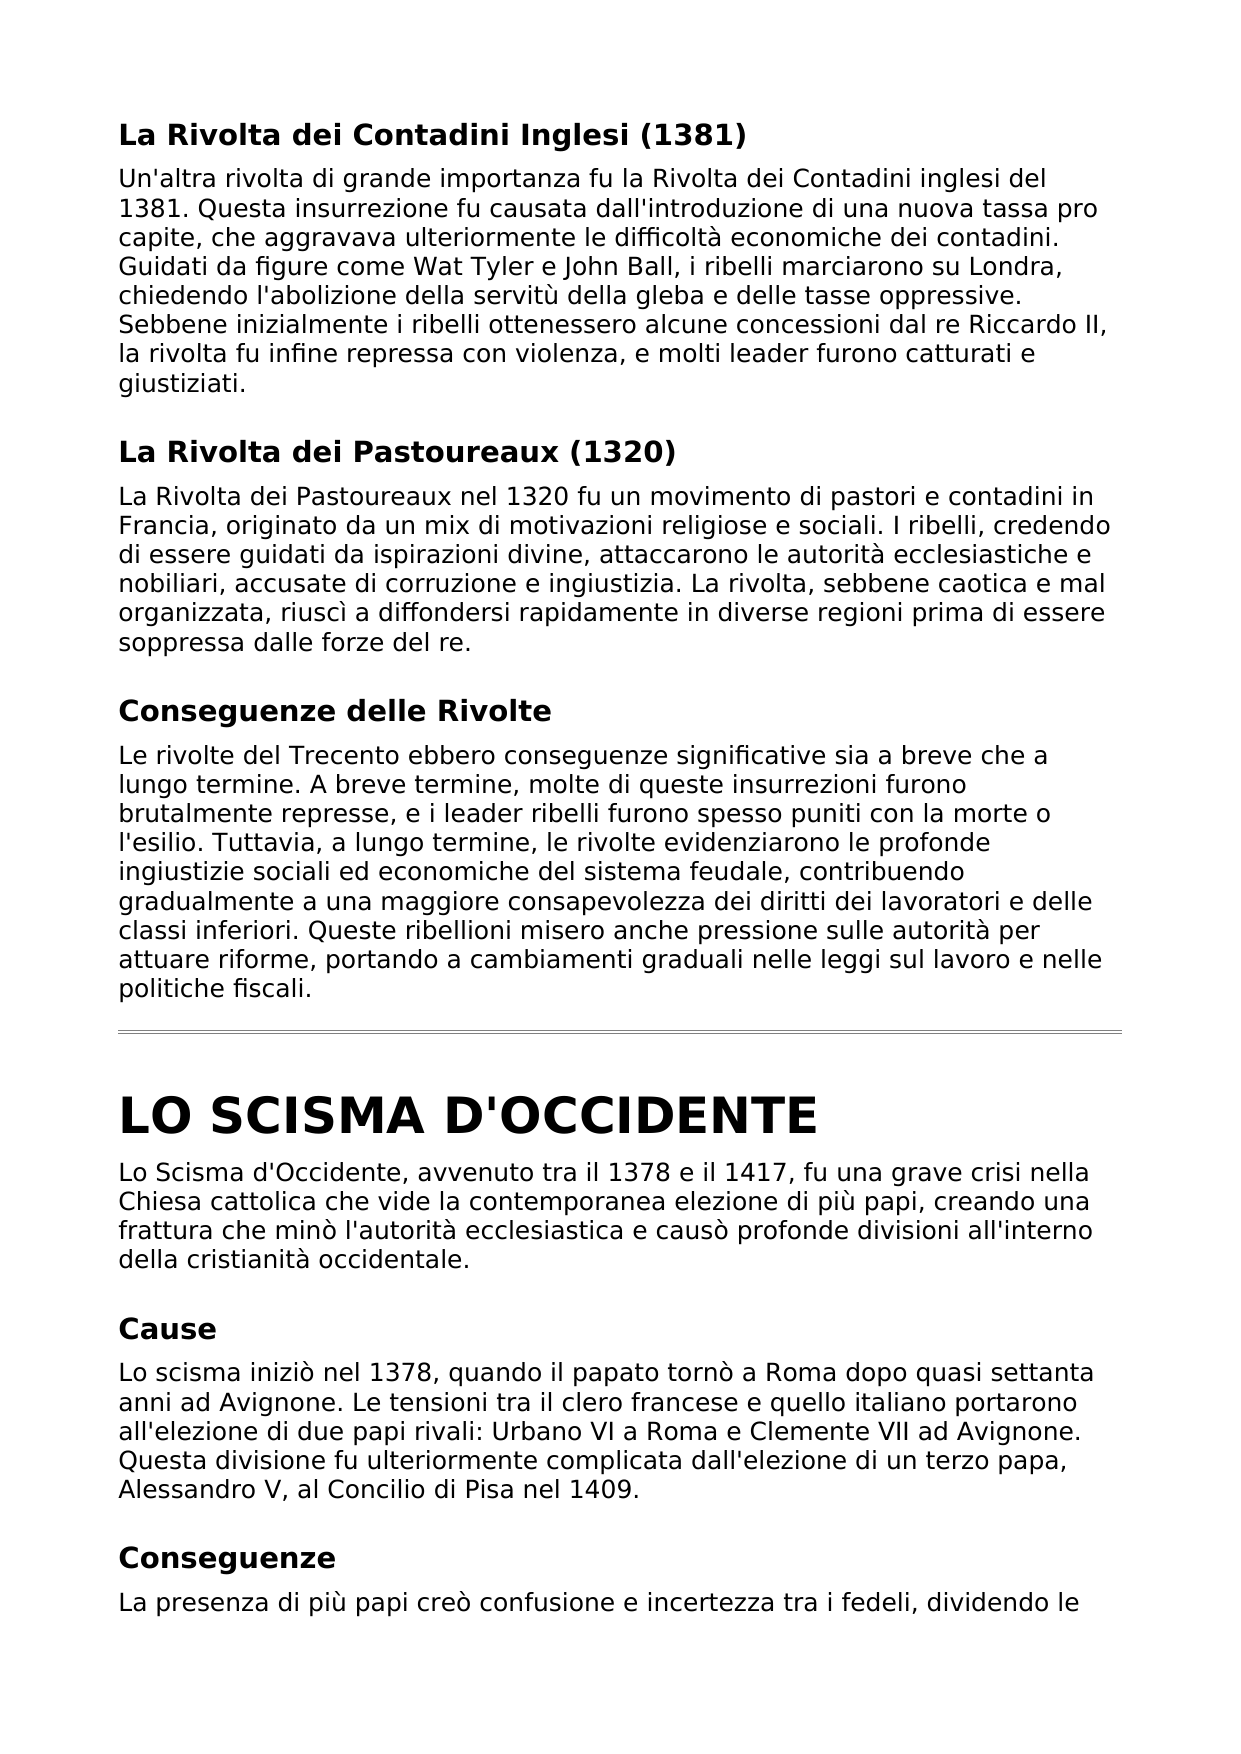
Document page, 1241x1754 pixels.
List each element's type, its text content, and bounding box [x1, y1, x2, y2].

text Le rivolte del Trecento ebbero conseguenze significative sia a breve che a lungo termine. A breve termine, molte di queste insurrezioni furono brutalmente represse, e i leader ribelli furono spesso puniti con la morte o l'esilio. Tuttavia, a lungo termine, le rivolte evidenziarono le profonde ingiustizie sociali ed economiche del sistema feudale, contribuendo gradualmente a una maggiore consapevolezza dei diritti dei lavoratori e delle classi inferiori. Queste ribellioni misero anche pressione sulle autorità per attuare riforme, portando a cambiamenti graduali nelle leggi sul lavoro e nelle politiche fiscali. [118, 741, 1122, 1003]
text Lo scisma iniziò nel 1378, quando il papato tornò a Roma dopo quasi settanta anni ad Avignone. Le tensioni tra il clero francese e quello italiano portarono all'elezione di due papi rivali: Urbano VI a Roma e Clemente VII ad Avignone. Questa divisione fu ulteriormente complicata dall'elezione di un terzo papa, Alessandro V, al Concilio di Pisa nel 1409. [118, 1358, 1122, 1504]
text La Rivolta dei Pastoureaux nel 1320 fu un movimento di pastori e contadini in Francia, originato da un mix di motivazioni religiose e sociali. I ribelli, credendo di essere guidati da ispirazioni divine, attaccarono le autorità ecclesiastiche e nobiliari, accusate di corruzione e ingiustizia. La rivolta, sebbene caotica e mal organizzata, riuscì a diffondersi rapidamente in diverse regioni prima di essere soppressa dalle forze del re. [118, 482, 1122, 657]
text Un'altra rivolta di grande importanza fu la Rivolta dei Contadini inglesi del 1381. Questa insurrezione fu causata dall'introduzione di una nuova tassa pro capite, che aggravava ulteriormente le difficoltà economiche dei contadini. Guidati da figure come Wat Tyler e John Ball, i ribelli marciarono su Londra, chiedendo l'abolizione della servitù della gleba e delle tasse oppressive. Sebbene inizialmente i ribelli ottenessero alcune concessioni dal re Riccardo II, la rivolta fu infine repressa con violenza, e molti leader furono catturati e giustiziati. [118, 164, 1122, 398]
subtitle Conseguenze [118, 1542, 1122, 1576]
subtitle Cause [118, 1312, 1122, 1346]
text La presenza di più papi creò confusione e incertezza tra i fedeli, dividendo le [118, 1588, 1122, 1617]
subtitle Conseguenze delle Rivolte [118, 694, 1122, 728]
subtitle La Rivolta dei Contadini Inglesi (1381) [118, 118, 1122, 152]
subtitle LO SCISMA D'OCCIDENTE [118, 1087, 1122, 1145]
text Lo Scisma d'Occidente, avvenuto tra il 1378 e il 1417, fu una grave crisi nella Chiesa cattolica che vide la contemporanea elezione di più papi, creando una frattura che minò l'autorità ecclesiastica e causò profonde divisioni all'interno della cristianità occidentale. [118, 1158, 1122, 1274]
subtitle La Rivolta dei Pastoureaux (1320) [118, 435, 1122, 469]
